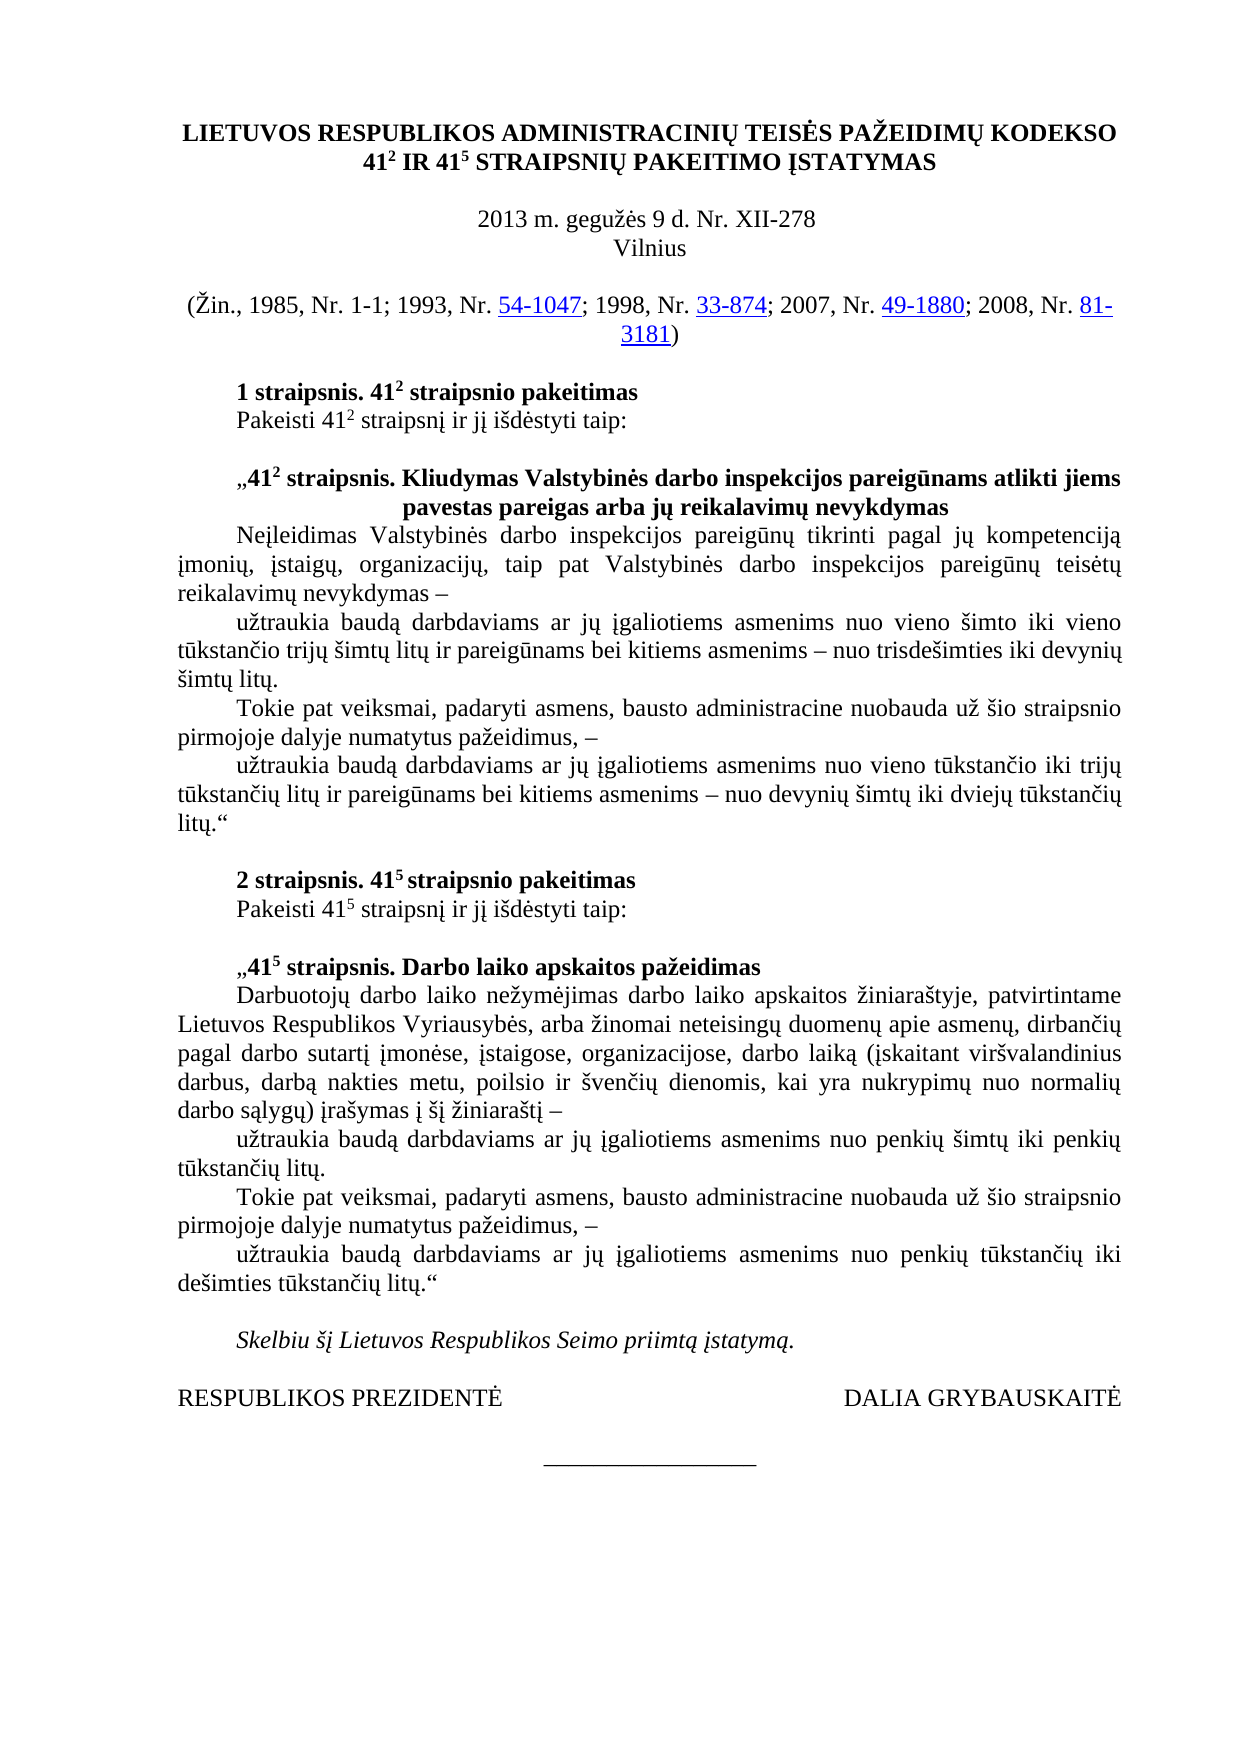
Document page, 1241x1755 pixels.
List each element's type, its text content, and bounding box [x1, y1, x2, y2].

text Darbuotojų darbo laiko nežymėjimas darbo laiko apskaitos žiniaraštyje, patvirtintame Lietuvos Respublikos Vyriausybės, arba žinomai neteisingų duomenų apie asmenų, dirbančių pagal darbo sutartį įmonėse, įstaigose, organizacijose, darbo laiką (įskaitant viršvalandinius darbus, darbą nakties metu, poilsio ir švenčių dienomis, kai yra nukrypimų nuo normalių darbo sąlygų) įrašymas į šį žiniaraštį – [177, 981, 1122, 1124]
text užtraukia baudą darbdaviams ar jų įgaliotiems asmenims nuo vieno tūkstančio iki trijų tūkstančių litų ir pareigūnams bei kitiems asmenims – nuo devynių šimtų iki dviejų tūkstančių litų.“ [177, 751, 1122, 837]
text užtraukia baudą darbdaviams ar jų įgaliotiems asmenims nuo vieno šimto iki vieno tūkstančio trijų šimtų litų ir pareigūnams bei kitiems asmenims – nuo trisdešimties iki devynių šimtų litų. [177, 607, 1122, 693]
text (Žin., 1985, Nr. 1-1; 1993, Nr. 54-1047; 1998, Nr. 33-874; 2007, Nr. 49-1880; 2008, Nr. 81-3181) [177, 291, 1122, 348]
text „415 straipsnis. Darbo laiko apskaitos pažeidimas [177, 952, 1122, 981]
text 1 straipsnis. 412 straipsnio pakeitimas [177, 377, 1122, 406]
text 2 straipsnis. 415 straipsnio pakeitimas [177, 866, 1122, 894]
text užtraukia baudą darbdaviams ar jų įgaliotiems asmenims nuo penkių šimtų iki penkių tūkstančių litų. [177, 1124, 1122, 1182]
text Vilnius [177, 233, 1122, 262]
text Pakeisti 412 straipsnį ir jį išdėstyti taip: [177, 406, 1122, 434]
text Tokie pat veiksmai, padaryti asmens, bausto administracine nuobauda už šio straipsnio pirmojoje dalyje numatytus pažeidimus, – [177, 693, 1122, 751]
text 2013 m. gegužės 9 d. Nr. XII-278 [177, 204, 1122, 233]
text „412 straipsnis. Kliudymas Valstybinės darbo inspekcijos pareigūnams atlikti jiems pavestas pareigas arba jų reikalavimų nevykdymas [236, 463, 1122, 521]
text Tokie pat veiksmai, padaryti asmens, bausto administracine nuobauda už šio straipsnio pirmojoje dalyje numatytus pažeidimus, – [177, 1182, 1122, 1239]
text Neįleidimas Valstybinės darbo inspekcijos pareigūnų tikrinti pagal jų kompetenciją įmonių, įstaigų, organizacijų, taip pat Valstybinės darbo inspekcijos pareigūnų teisėtų reikalavimų nevykdymas – [177, 521, 1122, 607]
text _________________ [177, 1441, 1122, 1469]
text RESPUBLIKOS PREZIDENTĖ DALIA GRYBAUSKAITĖ [177, 1383, 1122, 1412]
text užtraukia baudą darbdaviams ar jų įgaliotiems asmenims nuo penkių tūkstančių iki dešimties tūkstančių litų.“ [177, 1239, 1122, 1297]
text LIETUVOS RESPUBLIKOS ADMINISTRACINIŲ TEISĖS PAŽEIDIMŲ KODEKSO 412 IR 415 STRAIPSNIŲ PAKEITIMO ĮSTATYMAS [177, 118, 1122, 176]
text Pakeisti 415 straipsnį ir jį išdėstyti taip: [177, 894, 1122, 923]
text Skelbiu šį Lietuvos Respublikos Seimo priimtą įstatymą. [177, 1326, 1122, 1354]
